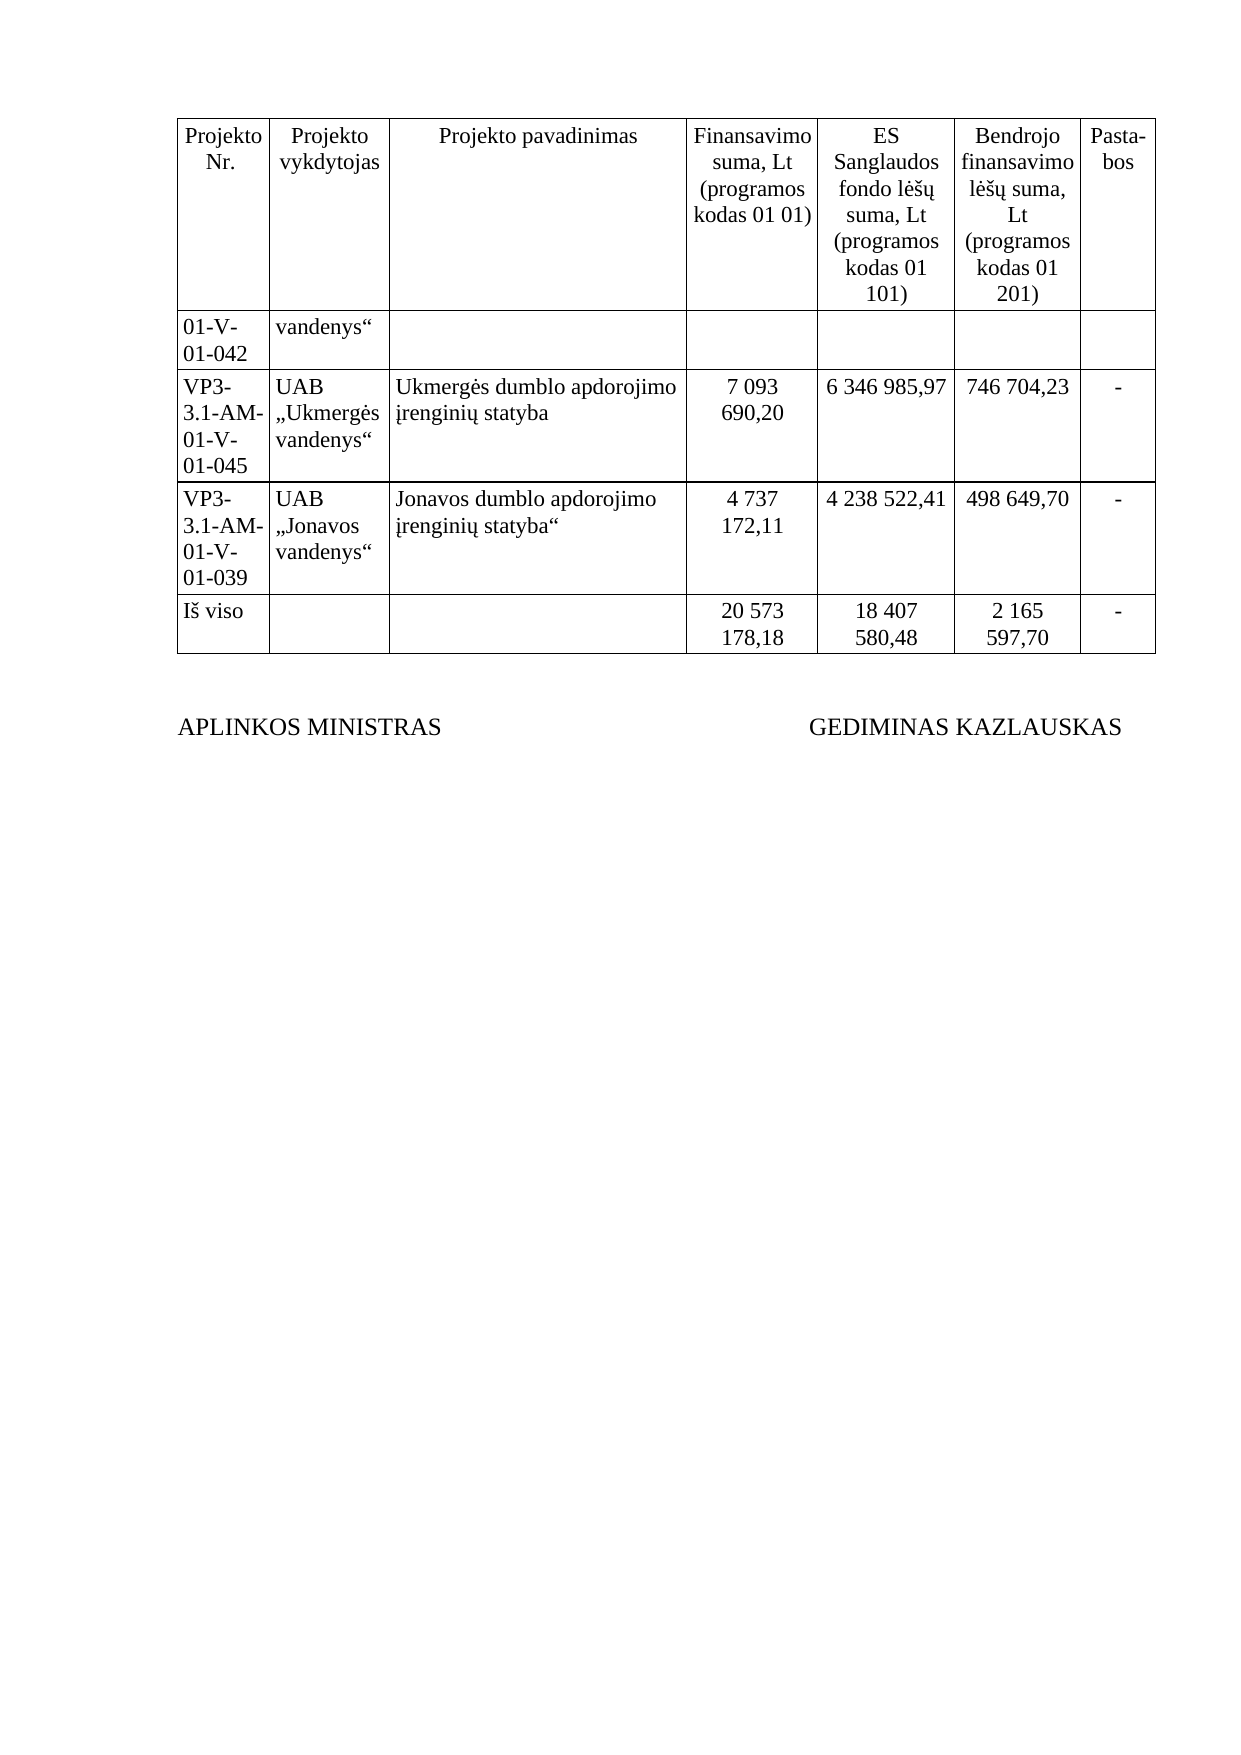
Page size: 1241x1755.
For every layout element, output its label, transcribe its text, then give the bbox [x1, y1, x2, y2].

table_cell [955, 311, 1080, 369]
table_header ES Sanglaudos fondo lėšų suma, Lt (programos kodas 01 101) [818, 119, 954, 309]
table_cell 2 165 597,70 [955, 595, 1080, 653]
table_cell 746 704,23 [955, 370, 1080, 481]
table_cell Iš viso [178, 595, 269, 653]
table_cell UAB „Ukmergės vandenys“ [270, 370, 389, 481]
table_cell 18 407 580,48 [818, 595, 954, 653]
table_cell Jonavos dumblo apdorojimo įrenginių statyba“ [390, 483, 686, 594]
table_cell vandenys“ [270, 311, 389, 369]
table_header Projekto Nr. [178, 119, 269, 309]
table_cell - [1081, 595, 1155, 653]
table_cell - [1081, 311, 1155, 369]
table_cell VP3-3.1-AM-01-V-01-045 [178, 370, 269, 481]
table_cell - [1081, 483, 1155, 594]
table_cell [390, 311, 686, 369]
table_cell UAB „Jonavos vandenys“ [270, 483, 389, 594]
table_cell 4 737 172,11 [687, 483, 817, 594]
table_header Bendrojo finansavimo lėšų suma, Lt (programos kodas 01 201) [955, 119, 1080, 309]
table_cell 7 093 690,20 [687, 370, 817, 481]
table_header Projekto vykdytojas [270, 119, 389, 309]
table_cell - [1081, 370, 1155, 481]
table_cell 4 238 522,41 [818, 483, 954, 594]
table_cell 498 649,70 [955, 483, 1080, 594]
table_cell 20 573 178,18 [687, 595, 817, 653]
table_cell Ukmergės dumblo apdorojimo įrenginių statyba [390, 370, 686, 481]
table_cell [270, 595, 389, 653]
text Aplinkos ministras Gediminas Kazlauskas [177, 712, 1122, 741]
table_header Finansavimo suma, Lt (programos kodas 01 01) [687, 119, 817, 309]
table_cell [818, 311, 954, 369]
table_cell 6 346 985,97 [818, 370, 954, 481]
table_cell [687, 311, 817, 369]
table_header Pasta-bos [1081, 119, 1155, 309]
table_cell VP3-3.1-AM-01-V-01-039 [178, 483, 269, 594]
table_header Projekto pavadinimas [390, 119, 686, 309]
table_cell [390, 595, 686, 653]
table_cell 01-V-01-042 [178, 311, 269, 369]
